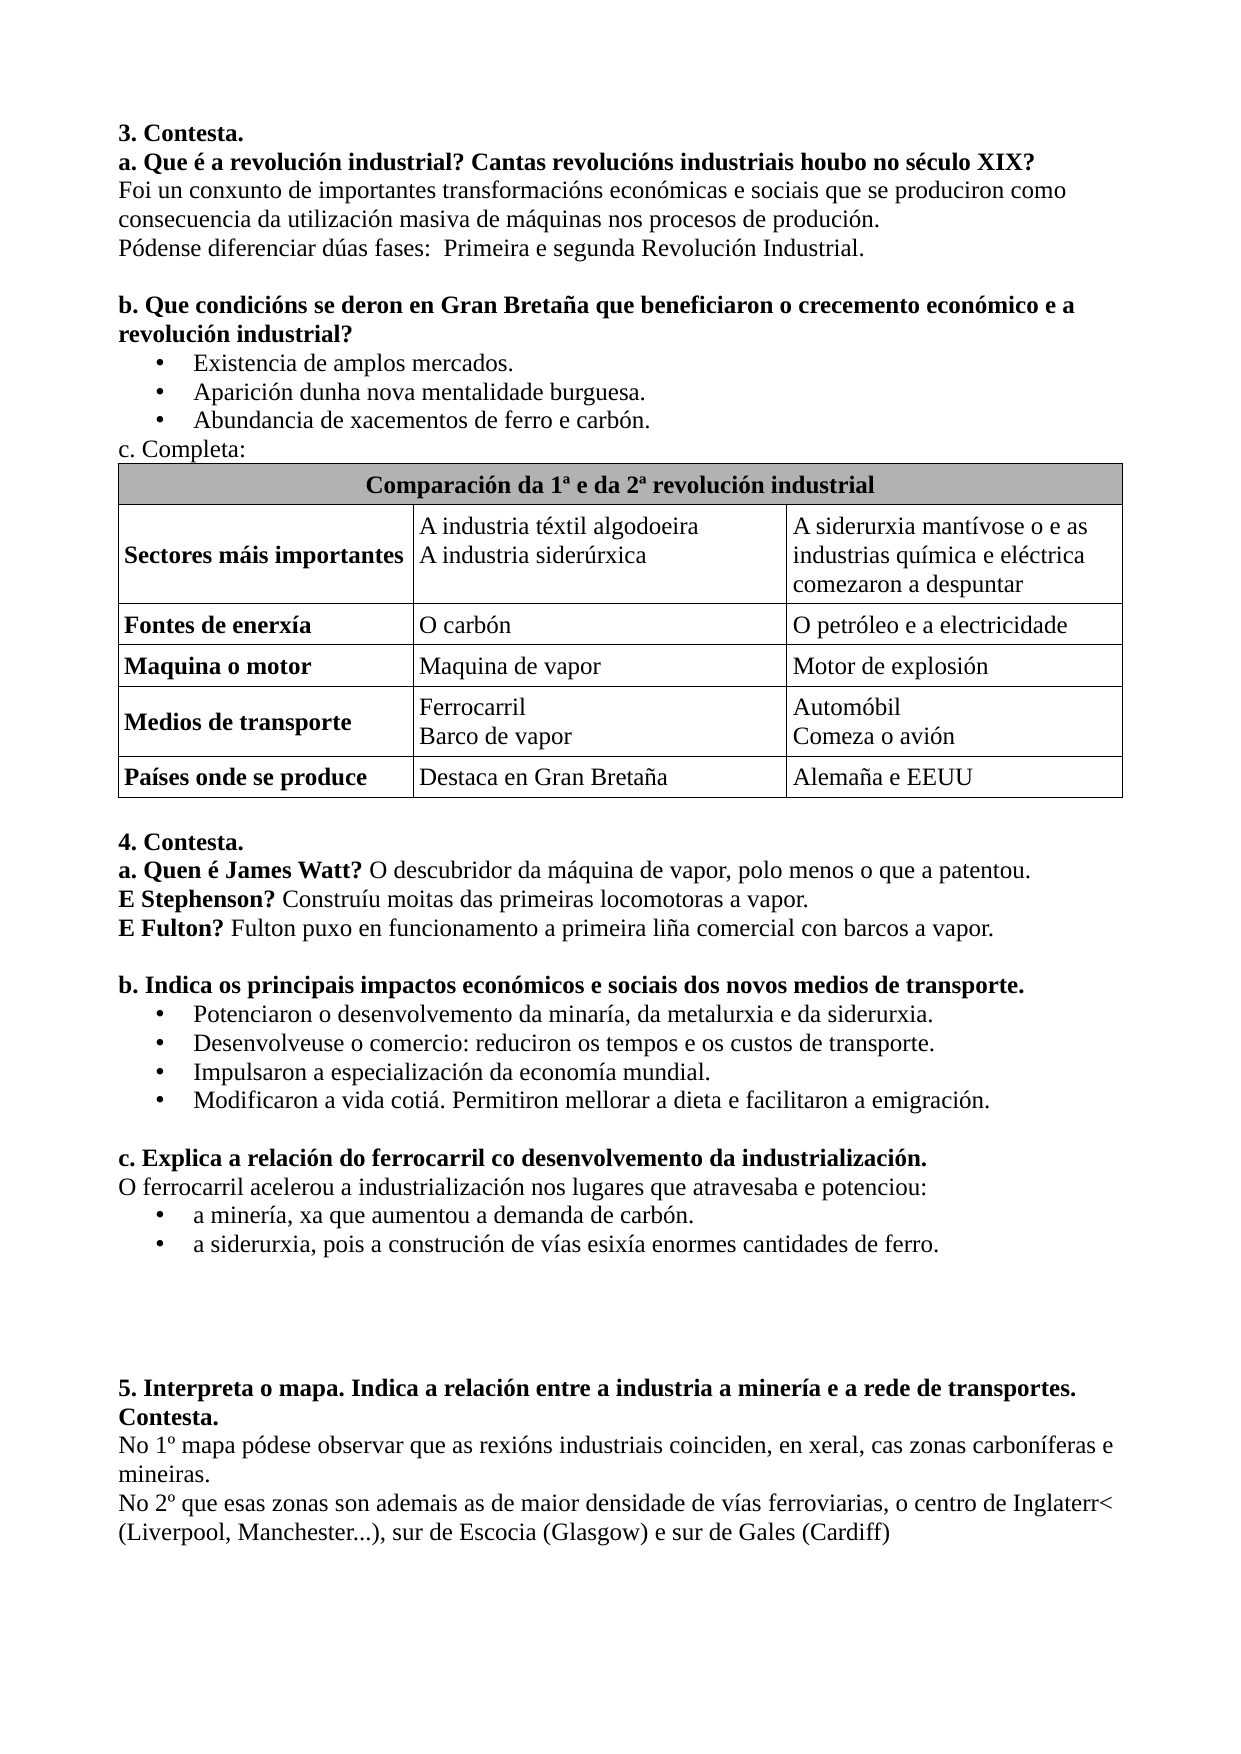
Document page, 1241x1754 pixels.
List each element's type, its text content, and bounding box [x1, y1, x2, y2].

text c. Completa: [118, 434, 1122, 463]
table_cell O petróleo e a electricidade [787, 604, 1122, 644]
table_cell Países onde se produce [119, 757, 413, 797]
table_cell A industria téxtil algodoeira A industria siderúrxica [414, 505, 786, 603]
list a minería, xa que aumentou a demanda de carbón. [156, 1200, 1122, 1229]
table_cell Sectores máis importantes [119, 505, 413, 603]
table_cell Medios de transporte [119, 687, 413, 756]
table_header Comparación da 1ª e da 2ª revolución industrial [119, 464, 1122, 504]
text 3. Contesta. [118, 118, 1122, 147]
text a. Quen é James Watt? O descubridor da máquina de vapor, polo menos o que a patentou. [118, 855, 1122, 884]
list Aparición dunha nova mentalidade burguesa. [156, 377, 1122, 406]
table_cell Maquina de vapor [414, 645, 786, 686]
text O ferrocarril acelerou a industrialización nos lugares que atravesaba e potenciou: [118, 1172, 1122, 1200]
table_cell Alemaña e EEUU [787, 757, 1122, 797]
table_cell O carbón [414, 604, 786, 644]
text b. Indica os principais impactos económicos e sociais dos novos medios de transporte. [118, 970, 1122, 999]
list Modificaron a vida cotiá. Permitiron mellorar a dieta e facilitaron a emigración. [156, 1085, 1122, 1114]
table_cell Destaca en Gran Bretaña [414, 757, 786, 797]
table_cell Maquina o motor [119, 645, 413, 686]
text Contesta. [118, 1402, 1122, 1430]
list a siderurxia, pois a construción de vías esixía enormes cantidades de ferro. [156, 1229, 1122, 1258]
list Abundancia de xacementos de ferro e carbón. [156, 406, 1122, 434]
table_cell Ferrocarril Barco de vapor [414, 687, 786, 756]
text 5. Interpreta o mapa. Indica a relación entre a industria a minería e a rede de transportes. [118, 1373, 1122, 1402]
text b. Que condicións se deron en Gran Bretaña que beneficiaron o crecemento económico e a revolución industrial? [118, 291, 1122, 348]
list Foi un conxunto de importantes transformacións económicas e sociais que se produciron como consecuencia da utilización masiva de máquinas nos procesos de produción. [118, 176, 1122, 233]
table_cell Motor de explosión [787, 645, 1122, 686]
text E Stephenson? Construíu moitas das primeiras locomotoras a vapor. [118, 884, 1122, 913]
list Existencia de amplos mercados. [156, 348, 1122, 377]
list Desenvolveuse o comercio: reduciron os tempos e os custos de transporte. [156, 1028, 1122, 1057]
text No 1º mapa pódese observar que as rexións industriais coinciden, en xeral, cas zonas carboníferas e mineiras. [118, 1430, 1122, 1488]
list Potenciaron o desenvolvemento da minaría, da metalurxia e da siderurxia. [156, 999, 1122, 1028]
text 4. Contesta. [118, 827, 1122, 855]
text c. Explica a relación do ferrocarril co desenvolvemento da industrialización. [118, 1143, 1122, 1172]
table_cell A siderurxia mantívose o e as industrias química e eléctrica comezaron a despuntar [787, 505, 1122, 603]
text E Fulton? Fulton puxo en funcionamento a primeira liña comercial con barcos a vapor. [118, 913, 1122, 942]
list Impulsaron a especialización da economía mundial. [156, 1057, 1122, 1085]
text a. Que é a revolución industrial? Cantas revolucións industriais houbo no século XIX? [118, 147, 1122, 176]
table_cell Fontes de enerxía [119, 604, 413, 644]
table_cell Automóbil Comeza o avión [787, 687, 1122, 756]
list Pódense diferenciar dúas fases: Primeira e segunda Revolución Industrial. [118, 233, 1122, 262]
text No 2º que esas zonas son ademais as de maior densidade de vías ferroviarias, o centro de Inglaterr< (Liverpool, Manchester...), sur de Escocia (Glasgow) e sur de Gales (Cardiff) [118, 1488, 1122, 1545]
